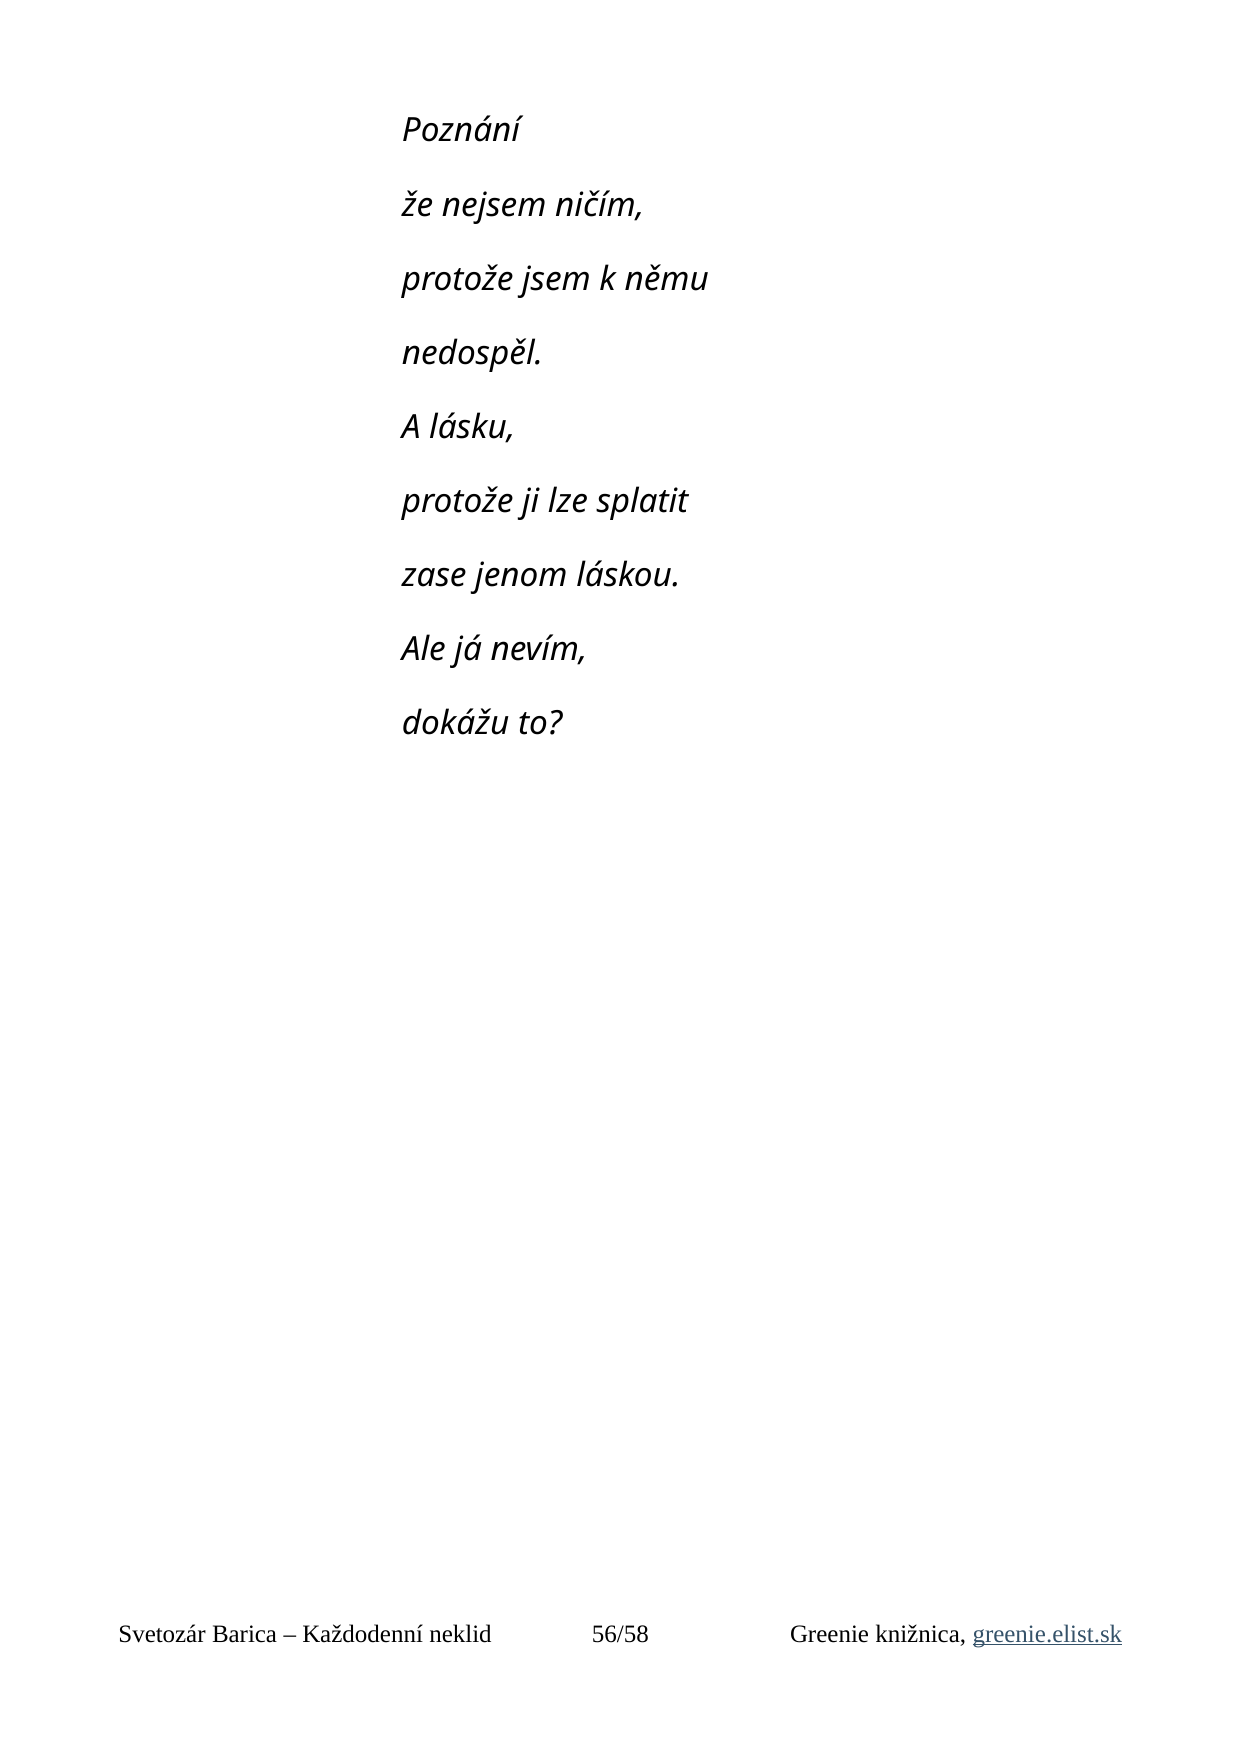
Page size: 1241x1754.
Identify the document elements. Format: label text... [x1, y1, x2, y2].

text A lásku, [402, 402, 1134, 448]
text nedospěl. [402, 328, 1134, 374]
text že nejsem ničím, [402, 180, 1134, 226]
text dokážu to? [402, 699, 1134, 744]
text Ale já nevím, [402, 625, 1134, 670]
text protože jsem k němu [402, 254, 1134, 300]
text protože ji lze splatit [402, 477, 1134, 522]
text zase jenom láskou. [402, 551, 1134, 596]
text Poznání [402, 106, 1134, 152]
